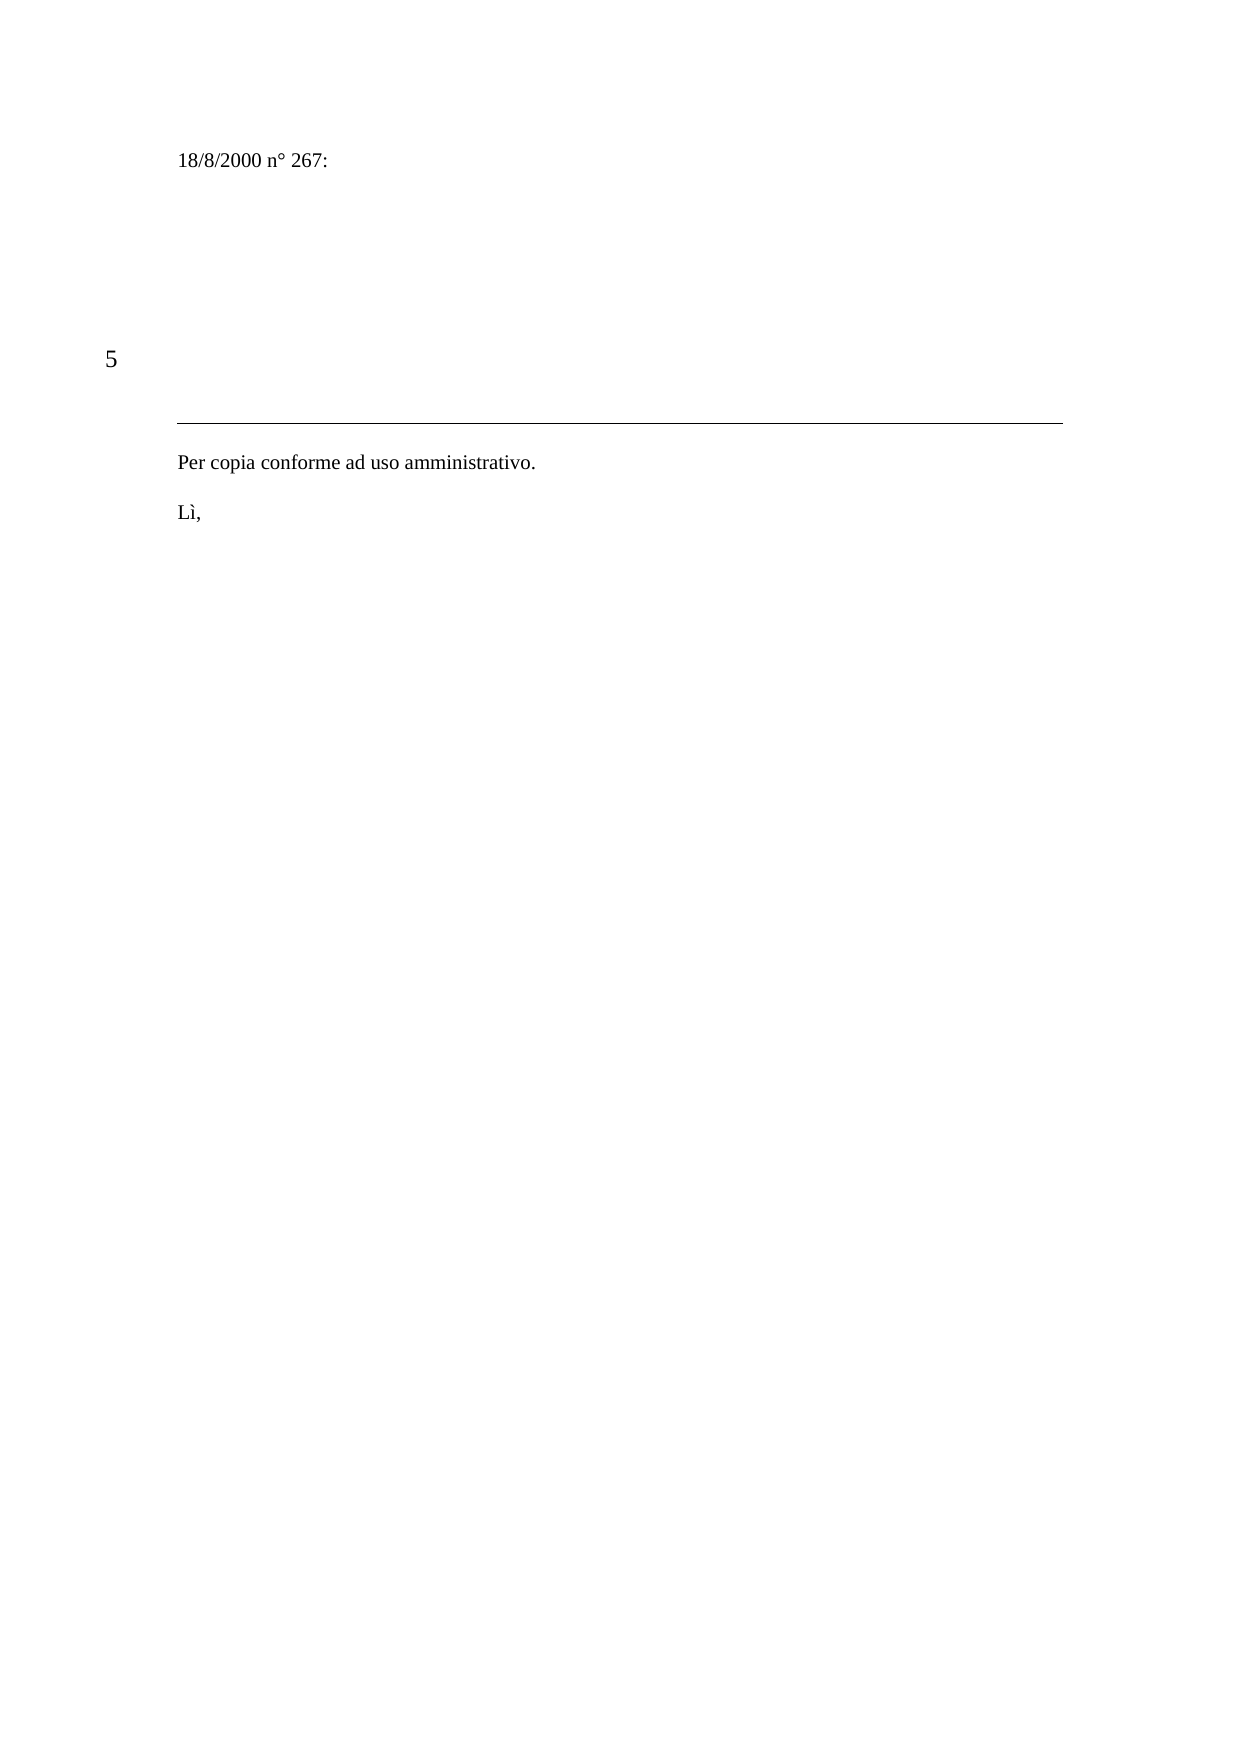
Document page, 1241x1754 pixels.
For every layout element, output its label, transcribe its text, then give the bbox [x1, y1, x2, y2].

text 18/8/2000 n° 267: [177, 148, 1063, 173]
text Per copia conforme ad uso amministrativo. [177, 449, 1063, 474]
text Lì, [177, 499, 1063, 524]
